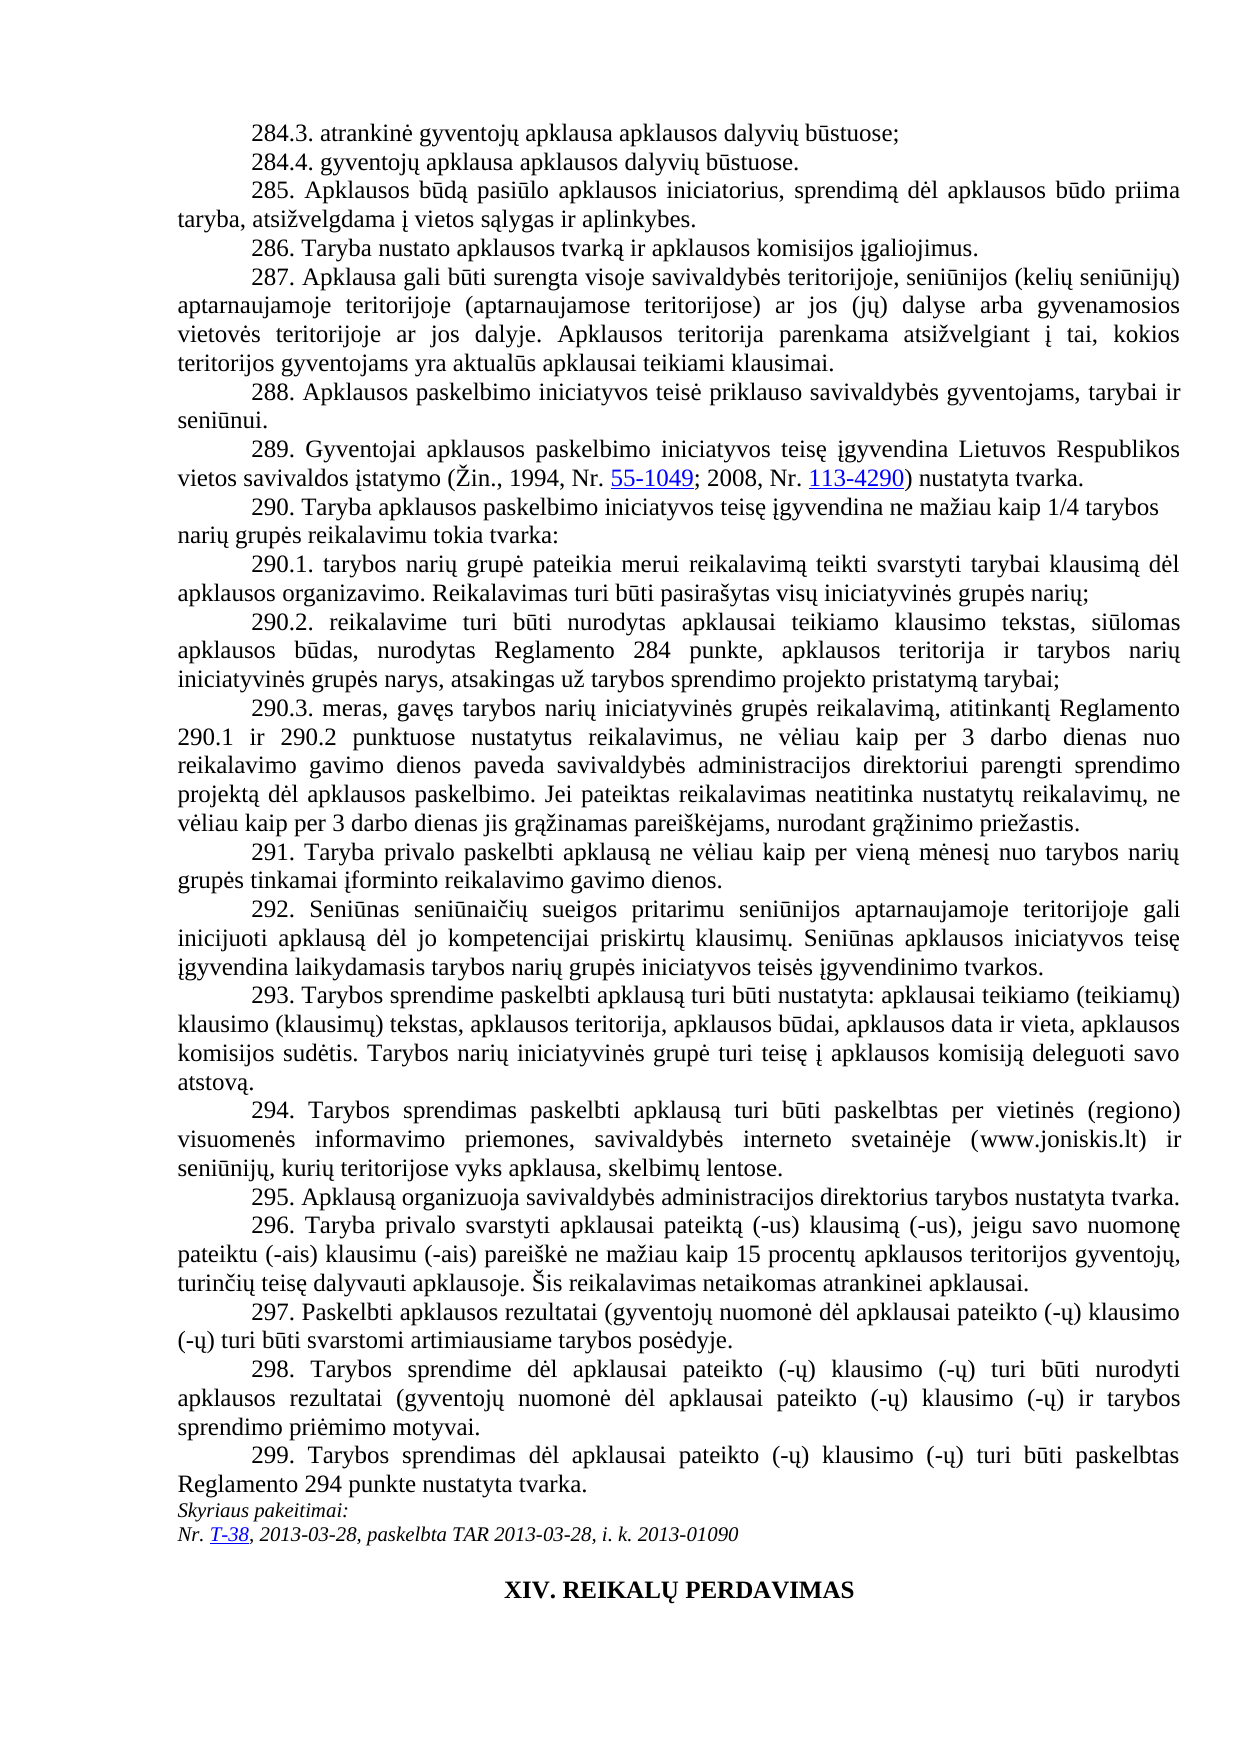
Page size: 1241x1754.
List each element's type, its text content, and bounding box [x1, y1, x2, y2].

text 284.3. atrankinė gyventojų apklausa apklausos dalyvių būstuose; [177, 118, 1181, 147]
text 292. Seniūnas seniūnaičių sueigos pritarimu seniūnijos aptarnaujamoje teritorijoje gali inicijuoti apklausą dėl jo kompetencijai priskirtų klausimų. Seniūnas apklausos iniciatyvos teisę įgyvendina laikydamasis tarybos narių grupės iniciatyvos teisės įgyvendinimo tvarkos. [177, 894, 1181, 981]
text 284.4. gyventojų apklausa apklausos dalyvių būstuose. [177, 147, 1181, 176]
text 296. Taryba privalo svarstyti apklausai pateiktą (-us) klausimą (-us), jeigu savo nuomonę pateiktu (-ais) klausimu (-ais) pareiškė ne mažiau kaip 15 procentų apklausos teritorijos gyventojų, turinčių teisę dalyvauti apklausoje. Šis reikalavimas netaikomas atrankinei apklausai. [177, 1211, 1181, 1297]
text 294. Tarybos sprendimas paskelbti apklausą turi būti paskelbtas per vietinės (regiono) visuomenės informavimo priemones, savivaldybės interneto svetainėje (www.joniskis.lt) ir seniūnijų, kurių teritorijose vyks apklausa, skelbimų lentose. [177, 1096, 1181, 1182]
text Nr. T-38, 2013-03-28, paskelbta TAR 2013-03-28, i. k. 2013-01090 [177, 1522, 1181, 1546]
text 289. Gyventojai apklausos paskelbimo iniciatyvos teisę įgyvendina Lietuvos Respublikos vietos savivaldos įstatymo (Žin., 1994, Nr. 55-1049; 2008, Nr. 113-4290) nustatyta tvarka. [177, 434, 1181, 492]
text 293. Tarybos sprendime paskelbti apklausą turi būti nustatyta: apklausai teikiamo (teikiamų) klausimo (klausimų) tekstas, apklausos teritorija, apklausos būdai, apklausos data ir vieta, apklausos komisijos sudėtis. Tarybos narių iniciatyvinės grupė turi teisę į apklausos komisiją deleguoti savo atstovą. [177, 981, 1181, 1096]
text 295. Apklausą organizuoja savivaldybės administracijos direktorius tarybos nustatyta tvarka. [177, 1182, 1181, 1211]
text 290.1. tarybos narių grupė pateikia merui reikalavimą teikti svarstyti tarybai klausimą dėl apklausos organizavimo. Reikalavimas turi būti pasirašytas visų iniciatyvinės grupės narių; [177, 549, 1181, 607]
text 290. Taryba apklausos paskelbimo iniciatyvos teisę įgyvendina ne mažiau kaip 1/4 tarybos narių grupės reikalavimu tokia tvarka: [177, 492, 1181, 549]
text 285. Apklausos būdą pasiūlo apklausos iniciatorius, sprendimą dėl apklausos būdo priima taryba, atsižvelgdama į vietos sąlygas ir aplinkybes. [177, 176, 1181, 233]
text 290.3. meras, gavęs tarybos narių iniciatyvinės grupės reikalavimą, atitinkantį Reglamento 290.1 ir 290.2 punktuose nustatytus reikalavimus, ne vėliau kaip per 3 darbo dienas nuo reikalavimo gavimo dienos paveda savivaldybės administracijos direktoriui parengti sprendimo projektą dėl apklausos paskelbimo. Jei pateiktas reikalavimas neatitinka nustatytų reikalavimų, ne vėliau kaip per 3 darbo dienas jis grąžinamas pareiškėjams, nurodant grąžinimo priežastis. [177, 693, 1181, 837]
text 286. Taryba nustato apklausos tvarką ir apklausos komisijos įgaliojimus. [177, 233, 1181, 262]
text 291. Taryba privalo paskelbti apklausą ne vėliau kaip per vieną mėnesį nuo tarybos narių grupės tinkamai įforminto reikalavimo gavimo dienos. [177, 837, 1181, 894]
text 298. Tarybos sprendime dėl apklausai pateikto (-ų) klausimo (-ų) turi būti nurodyti apklausos rezultatai (gyventojų nuomonė dėl apklausai pateikto (-ų) klausimo (-ų) ir tarybos sprendimo priėmimo motyvai. [177, 1354, 1181, 1441]
text 287. Apklausa gali būti surengta visoje savivaldybės teritorijoje, seniūnijos (kelių seniūnijų) aptarnaujamoje teritorijoje (aptarnaujamose teritorijose) ar jos (jų) dalyse arba gyvenamosios vietovės teritorijoje ar jos dalyje. Apklausos teritorija parenkama atsižvelgiant į tai, kokios teritorijos gyventojams yra aktualūs apklausai teikiami klausimai. [177, 262, 1181, 377]
text 299. Tarybos sprendimas dėl apklausai pateikto (-ų) klausimo (-ų) turi būti paskelbtas Reglamento 294 punkte nustatyta tvarka. [177, 1441, 1181, 1498]
text 288. Apklausos paskelbimo iniciatyvos teisė priklauso savivaldybės gyventojams, tarybai ir seniūnui. [177, 377, 1181, 434]
text Skyriaus pakeitimai: [177, 1498, 1181, 1522]
text XIV. Reikalų perdavimas [177, 1575, 1181, 1604]
text 290.2. reikalavime turi būti nurodytas apklausai teikiamo klausimo tekstas, siūlomas apklausos būdas, nurodytas Reglamento 284 punkte, apklausos teritorija ir tarybos narių iniciatyvinės grupės narys, atsakingas už tarybos sprendimo projekto pristatymą tarybai; [177, 607, 1181, 693]
text 297. Paskelbti apklausos rezultatai (gyventojų nuomonė dėl apklausai pateikto (-ų) klausimo (-ų) turi būti svarstomi artimiausiame tarybos posėdyje. [177, 1297, 1181, 1354]
